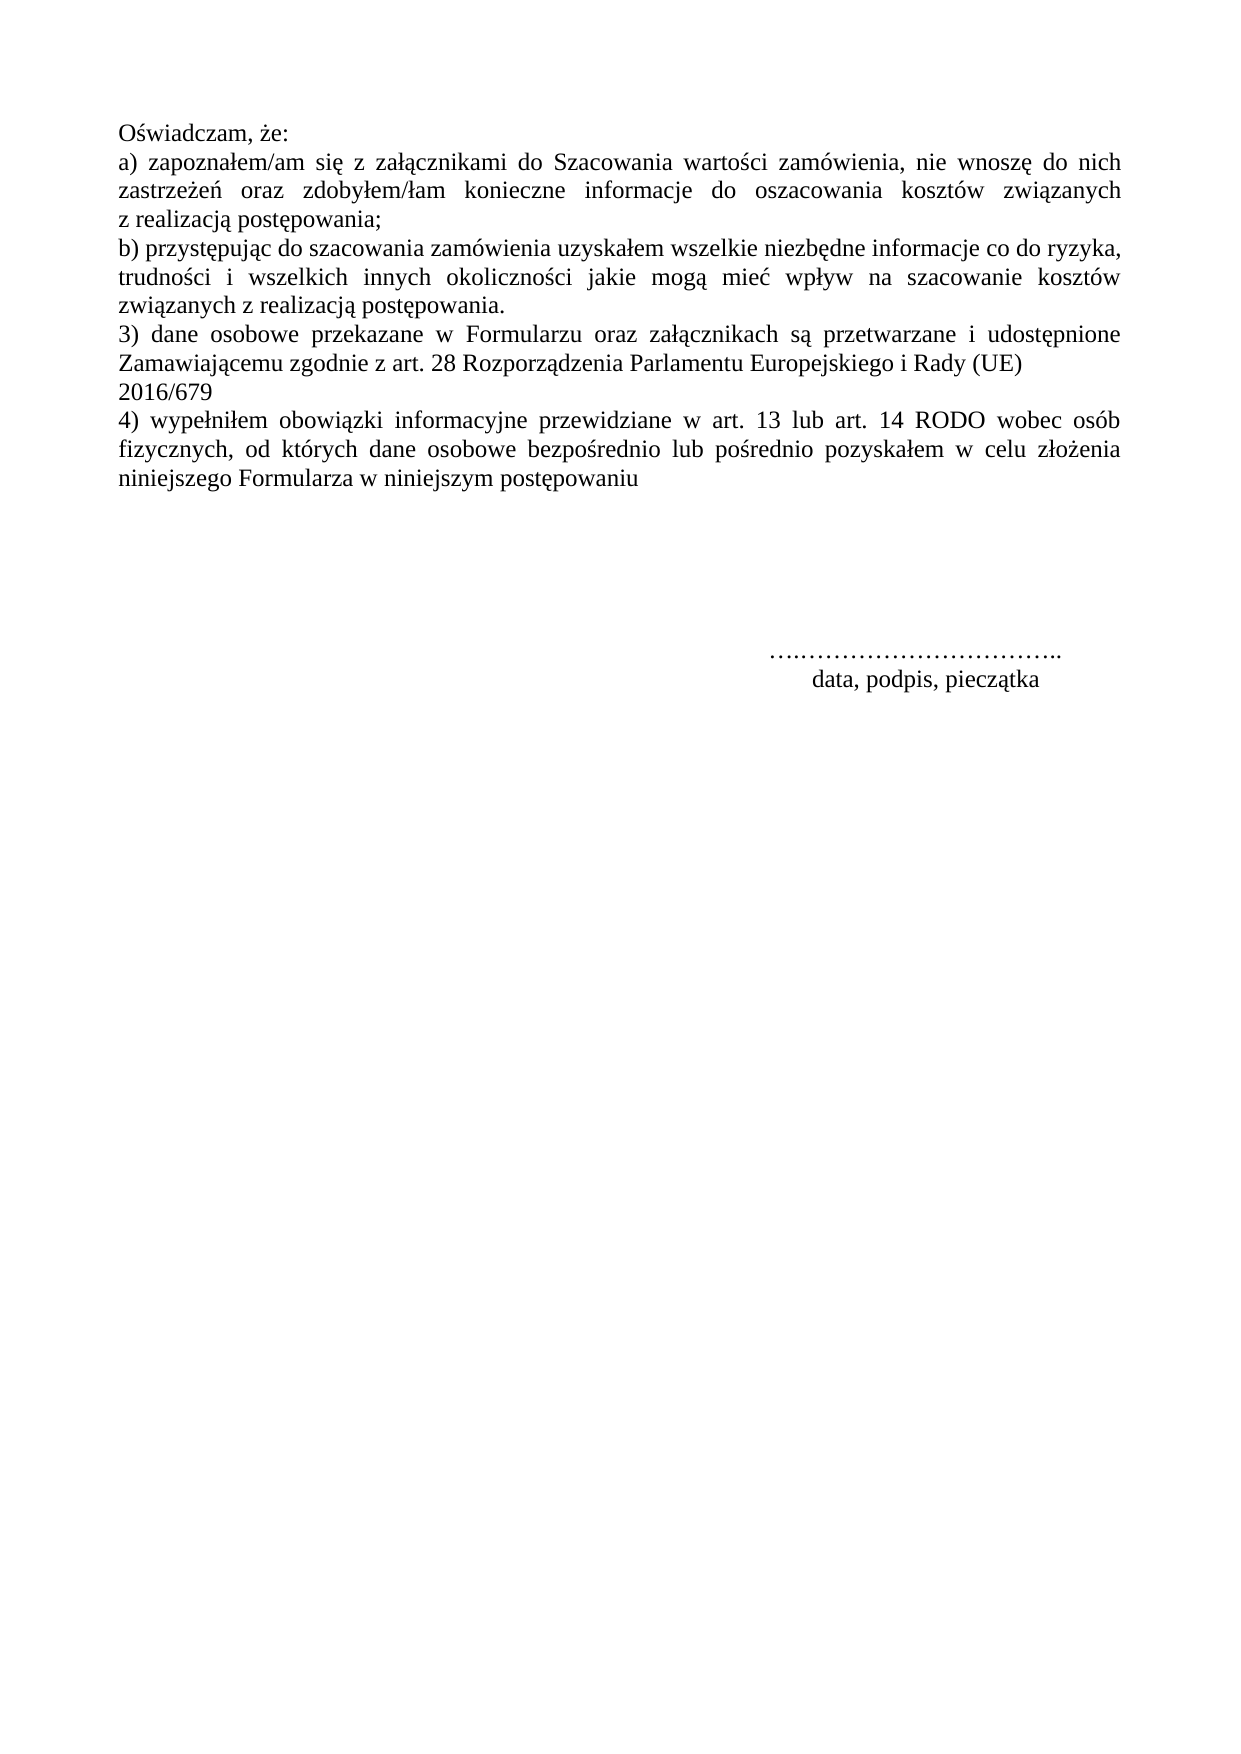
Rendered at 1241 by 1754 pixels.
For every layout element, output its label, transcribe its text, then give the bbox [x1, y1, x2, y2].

text Oświadczam, że: [118, 118, 1122, 147]
text a) zapoznałem/am się z załącznikami do Szacowania wartości zamówienia, nie wnoszę do nich zastrzeżeń oraz zdobyłem/łam konieczne informacje do oszacowania kosztów związanych z realizacją postępowania; [118, 147, 1122, 233]
text 4) wypełniłem obowiązki informacyjne przewidziane w art. 13 lub art. 14 RODO wobec osób fizycznych, od których dane osobowe bezpośrednio lub pośrednio pozyskałem w celu złożenia niniejszego Formularza w niniejszym postępowaniu [118, 406, 1122, 492]
text data, podpis, pieczątka [118, 664, 1122, 693]
text b) przystępując do szacowania zamówienia uzyskałem wszelkie niezbędne informacje co do ryzyka, trudności i wszelkich innych okoliczności jakie mogą mieć wpływ na szacowanie kosztów związanych z realizacją postępowania. [118, 233, 1122, 319]
text 3) dane osobowe przekazane w Formularzu oraz załącznikach są przetwarzane i udostępnione Zamawiającemu zgodnie z art. 28 Rozporządzenia Parlamentu Europejskiego i Rady (UE) [118, 319, 1122, 377]
text ….………………………….. [118, 636, 1122, 664]
text 2016/679 [118, 377, 1122, 406]
